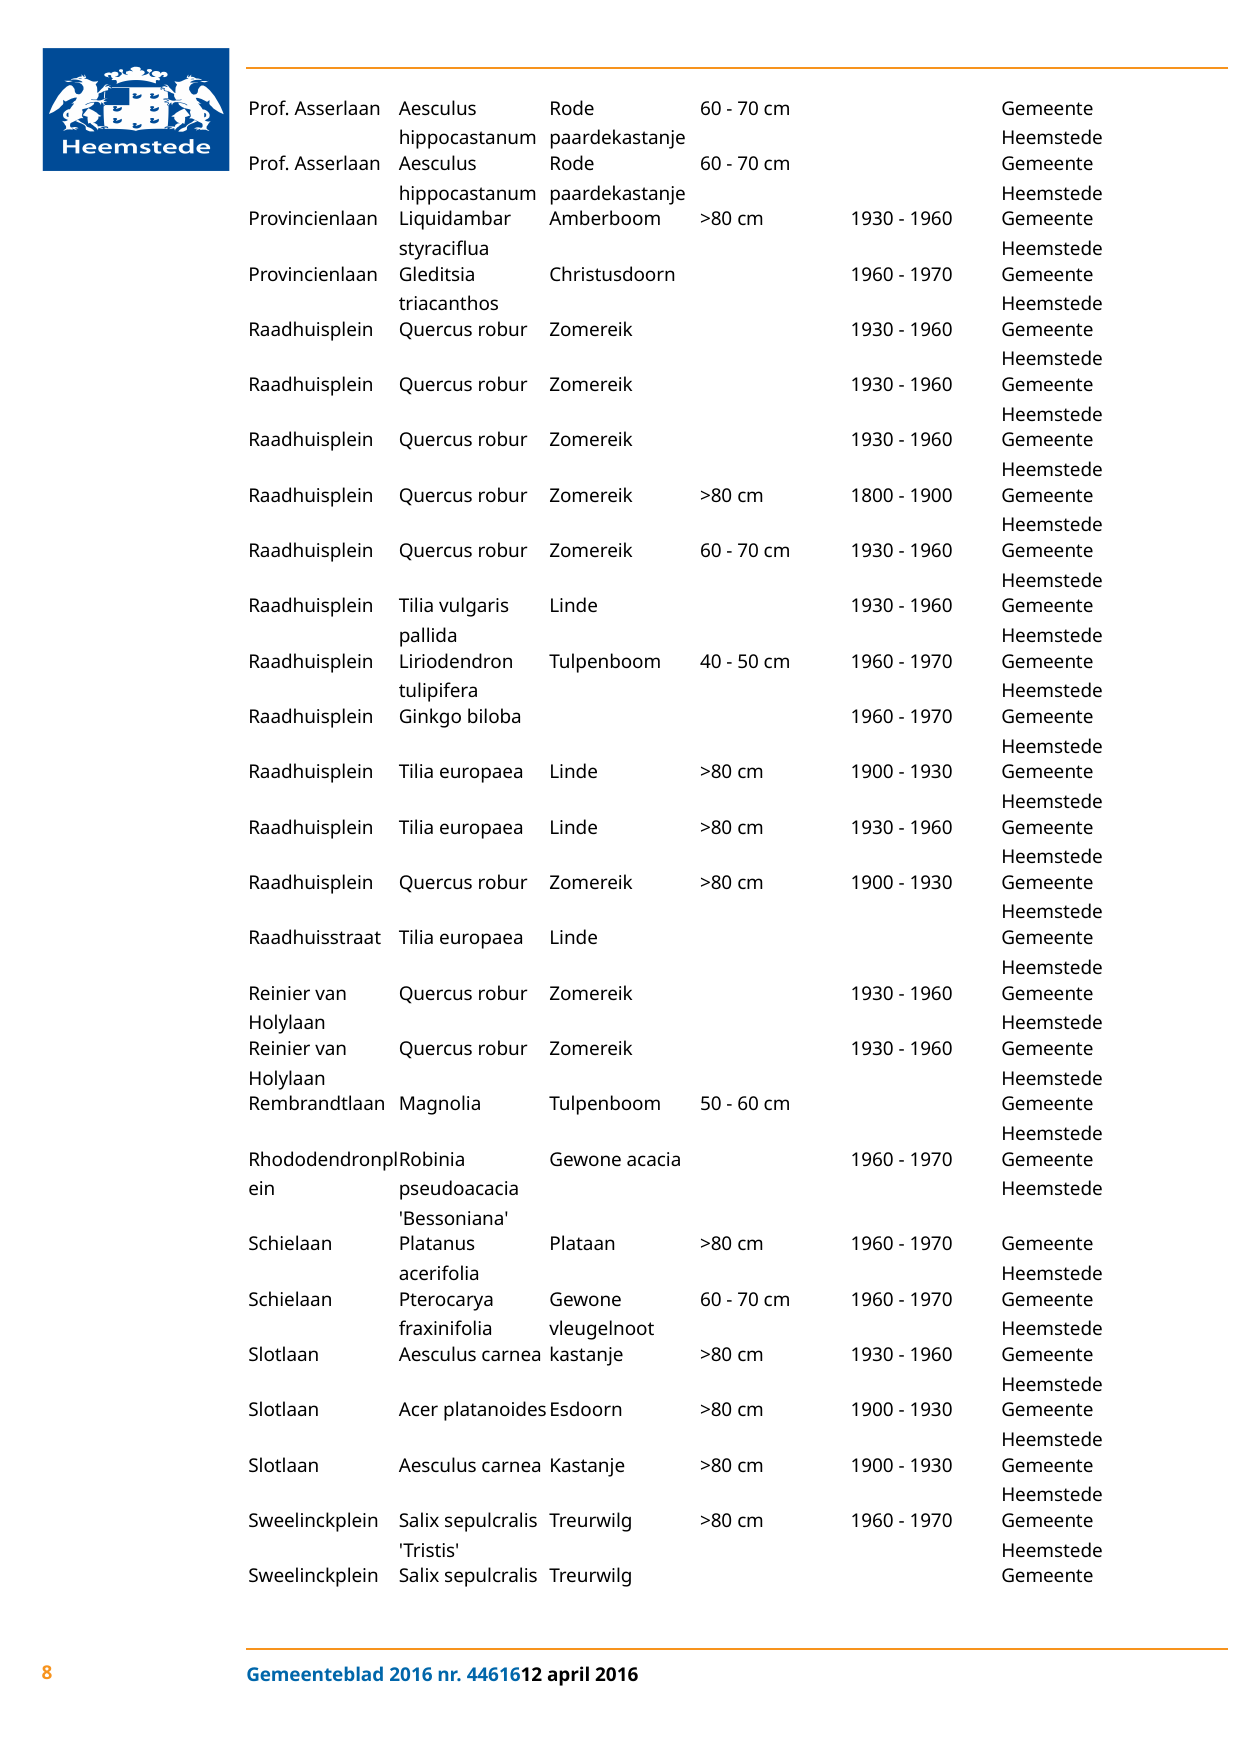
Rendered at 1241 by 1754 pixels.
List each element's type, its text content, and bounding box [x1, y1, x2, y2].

table_cell Zomereik [549, 1035, 700, 1090]
table_cell Gemeente Heemstede [1001, 205, 1152, 261]
table_cell Slotlaan [248, 1452, 398, 1507]
table_cell Quercus robur [399, 482, 549, 537]
table_cell >80 cm [700, 1452, 850, 1507]
table_cell >80 cm [700, 205, 850, 261]
table_cell Gemeente Heemstede [1001, 980, 1152, 1035]
table_cell Gemeente Heemstede [1001, 1231, 1152, 1286]
table_cell Esdoorn [549, 1397, 700, 1452]
table_cell Gemeente Heemstede [1001, 1286, 1152, 1341]
table_cell Salix sepulcralis [399, 1563, 549, 1588]
table_cell Gewone vleugelnoot [549, 1286, 700, 1341]
table_cell >80 cm [700, 1231, 850, 1286]
table_cell Magnolia [399, 1090, 549, 1146]
table_cell Gemeente Heemstede [1001, 1397, 1152, 1452]
table_cell Aesculus carnea [399, 1452, 549, 1507]
table_cell Gemeente Heemstede [1001, 1341, 1152, 1397]
table_cell 60 - 70 cm [700, 537, 850, 593]
table_cell 60 - 70 cm [700, 150, 850, 205]
table_cell [700, 703, 850, 758]
table_cell Raadhuisplein [248, 316, 398, 371]
table_cell Raadhuisstraat [248, 925, 398, 980]
table_cell [700, 593, 850, 648]
table_cell >80 cm [700, 1507, 850, 1562]
table_cell Linde [549, 759, 700, 814]
table_cell Quercus robur [399, 537, 549, 593]
table_cell Gemeente Heemstede [1001, 316, 1152, 371]
table_cell 1960 - 1970 [850, 703, 1001, 758]
table_cell Gemeente Heemstede [1001, 371, 1152, 427]
table_cell [700, 1035, 850, 1090]
table_cell 1930 - 1960 [850, 593, 1001, 648]
table_cell Platanus acerifolia [399, 1231, 549, 1286]
table_cell 1900 - 1930 [850, 1452, 1001, 1507]
table_cell Rhododendronplein [248, 1146, 398, 1231]
table_cell Aesculus hippocastanum [399, 95, 549, 150]
table_cell Quercus robur [399, 316, 549, 371]
table_cell [700, 261, 850, 316]
table_cell Slotlaan [248, 1397, 398, 1452]
table_cell [700, 980, 850, 1035]
table_cell [700, 1146, 850, 1231]
table_cell Gemeente Heemstede [1001, 1452, 1152, 1507]
table_cell 1960 - 1970 [850, 648, 1001, 703]
table_cell >80 cm [700, 814, 850, 869]
table_cell Ginkgo biloba [399, 703, 549, 758]
table_cell Zomereik [549, 537, 700, 593]
table_cell [850, 1563, 1001, 1588]
table_cell Quercus robur [399, 980, 549, 1035]
table_cell Provincienlaan [248, 261, 398, 316]
table_cell 1900 - 1930 [850, 869, 1001, 924]
table_cell Gewone acacia [549, 1146, 700, 1231]
table_cell 1960 - 1970 [850, 1286, 1001, 1341]
table_cell Gemeente Heemstede [1001, 648, 1152, 703]
table_cell kastanje [549, 1341, 700, 1397]
table_cell 40 - 50 cm [700, 648, 850, 703]
table_cell 1930 - 1960 [850, 371, 1001, 427]
table_cell Raadhuisplein [248, 759, 398, 814]
table_cell Linde [549, 814, 700, 869]
table_cell Zomereik [549, 482, 700, 537]
table_cell Raadhuisplein [248, 371, 398, 427]
table_cell Zomereik [549, 980, 700, 1035]
table_cell Gemeente Heemstede [1001, 593, 1152, 648]
table_cell Treurwilg [549, 1507, 700, 1562]
table_cell 1800 - 1900 [850, 482, 1001, 537]
table_cell 1930 - 1960 [850, 205, 1001, 261]
table_cell Acer platanoides [399, 1397, 549, 1452]
table_cell Tilia europaea [399, 925, 549, 980]
table_cell Gemeente Heemstede [1001, 95, 1152, 150]
table_cell Quercus robur [399, 1035, 549, 1090]
table_cell Tilia vulgaris pallida [399, 593, 549, 648]
table_cell 1930 - 1960 [850, 537, 1001, 593]
table_cell Provincienlaan [248, 205, 398, 261]
table_cell Gemeente Heemstede [1001, 814, 1152, 869]
table_cell >80 cm [700, 869, 850, 924]
table_cell Raadhuisplein [248, 814, 398, 869]
table_cell [700, 925, 850, 980]
table_cell Gemeente Heemstede [1001, 1507, 1152, 1562]
table_cell [700, 371, 850, 427]
table_cell Gleditsia triacanthos [399, 261, 549, 316]
table_cell Raadhuisplein [248, 648, 398, 703]
table_cell >80 cm [700, 1397, 850, 1452]
table_cell Raadhuisplein [248, 703, 398, 758]
table_cell [700, 427, 850, 482]
table_cell Raadhuisplein [248, 482, 398, 537]
table_cell Tilia europaea [399, 759, 549, 814]
table_cell Raadhuisplein [248, 537, 398, 593]
table_cell 60 - 70 cm [700, 1286, 850, 1341]
table_cell Prof. Asserlaan [248, 95, 398, 150]
table_cell Gemeente Heemstede [1001, 261, 1152, 316]
table_cell Christusdoorn [549, 261, 700, 316]
table_cell Salix sepulcralis 'Tristis' [399, 1507, 549, 1562]
table_cell >80 cm [700, 1341, 850, 1397]
table_cell Tulpenboom [549, 648, 700, 703]
table_cell Liriodendron tulipifera [399, 648, 549, 703]
table_cell Rode paardekastanje [549, 150, 700, 205]
table_cell 1930 - 1960 [850, 980, 1001, 1035]
table_cell Gemeente Heemstede [1001, 925, 1152, 980]
table_cell 1930 - 1960 [850, 1035, 1001, 1090]
table_cell Gemeente Heemstede [1001, 1090, 1152, 1146]
table_cell Gemeente Heemstede [1001, 869, 1152, 924]
table_cell Quercus robur [399, 869, 549, 924]
table_cell Aesculus hippocastanum [399, 150, 549, 205]
table_cell Gemeente Heemstede [1001, 1146, 1152, 1231]
table_cell Robinia pseudoacacia 'Bessoniana' [399, 1146, 549, 1231]
table_cell Raadhuisplein [248, 427, 398, 482]
table_cell Gemeente Heemstede [1001, 150, 1152, 205]
table_cell Rembrandtlaan [248, 1090, 398, 1146]
table_cell [850, 1090, 1001, 1146]
table_cell Slotlaan [248, 1341, 398, 1397]
table_cell Liquidambar styraciflua [399, 205, 549, 261]
table_cell Plataan [549, 1231, 700, 1286]
table_cell Gemeente Heemstede [1001, 759, 1152, 814]
table_cell [850, 925, 1001, 980]
table_cell Gemeente Heemstede [1001, 1035, 1152, 1090]
table_cell [850, 95, 1001, 150]
table_cell Quercus robur [399, 371, 549, 427]
table_cell Gemeente [1001, 1563, 1152, 1588]
table_cell Reinier van Holylaan [248, 1035, 398, 1090]
table_cell Zomereik [549, 371, 700, 427]
table_cell Zomereik [549, 316, 700, 371]
table_cell Sweelinckplein [248, 1563, 398, 1588]
table_cell Treurwilg [549, 1563, 700, 1588]
table_cell Tilia europaea [399, 814, 549, 869]
table_cell Zomereik [549, 869, 700, 924]
picture [41, 47, 231, 172]
table_cell Reinier van Holylaan [248, 980, 398, 1035]
table_cell 1960 - 1970 [850, 261, 1001, 316]
table_cell Raadhuisplein [248, 869, 398, 924]
table_cell 1900 - 1930 [850, 759, 1001, 814]
table_cell Pterocarya fraxinifolia [399, 1286, 549, 1341]
table_cell Quercus robur [399, 427, 549, 482]
table_cell Gemeente Heemstede [1001, 703, 1152, 758]
table_cell [700, 1563, 850, 1588]
table_cell Prof. Asserlaan [248, 150, 398, 205]
table_cell 1960 - 1970 [850, 1146, 1001, 1231]
table_cell 60 - 70 cm [700, 95, 850, 150]
table_cell Schielaan [248, 1231, 398, 1286]
table_cell Raadhuisplein [248, 593, 398, 648]
table_cell 50 - 60 cm [700, 1090, 850, 1146]
table_cell Tulpenboom [549, 1090, 700, 1146]
table_cell Linde [549, 593, 700, 648]
table_cell Kastanje [549, 1452, 700, 1507]
table_cell 1930 - 1960 [850, 427, 1001, 482]
table_cell Linde [549, 925, 700, 980]
table_cell Gemeente Heemstede [1001, 427, 1152, 482]
table_cell Aesculus carnea [399, 1341, 549, 1397]
table_cell Zomereik [549, 427, 700, 482]
table_cell 1930 - 1960 [850, 1341, 1001, 1397]
table_cell >80 cm [700, 482, 850, 537]
table_cell [700, 316, 850, 371]
table_cell Gemeente Heemstede [1001, 537, 1152, 593]
table_cell Rode paardekastanje [549, 95, 700, 150]
table_cell Schielaan [248, 1286, 398, 1341]
table_cell 1960 - 1970 [850, 1507, 1001, 1562]
table_cell 1900 - 1930 [850, 1397, 1001, 1452]
table_cell 1930 - 1960 [850, 316, 1001, 371]
table_cell 1960 - 1970 [850, 1231, 1001, 1286]
table_cell 1930 - 1960 [850, 814, 1001, 869]
table_cell >80 cm [700, 759, 850, 814]
table_cell Sweelinckplein [248, 1507, 398, 1562]
table_cell Gemeente Heemstede [1001, 482, 1152, 537]
table_cell [850, 150, 1001, 205]
table_cell Amberboom [549, 205, 700, 261]
table_cell [549, 703, 700, 758]
